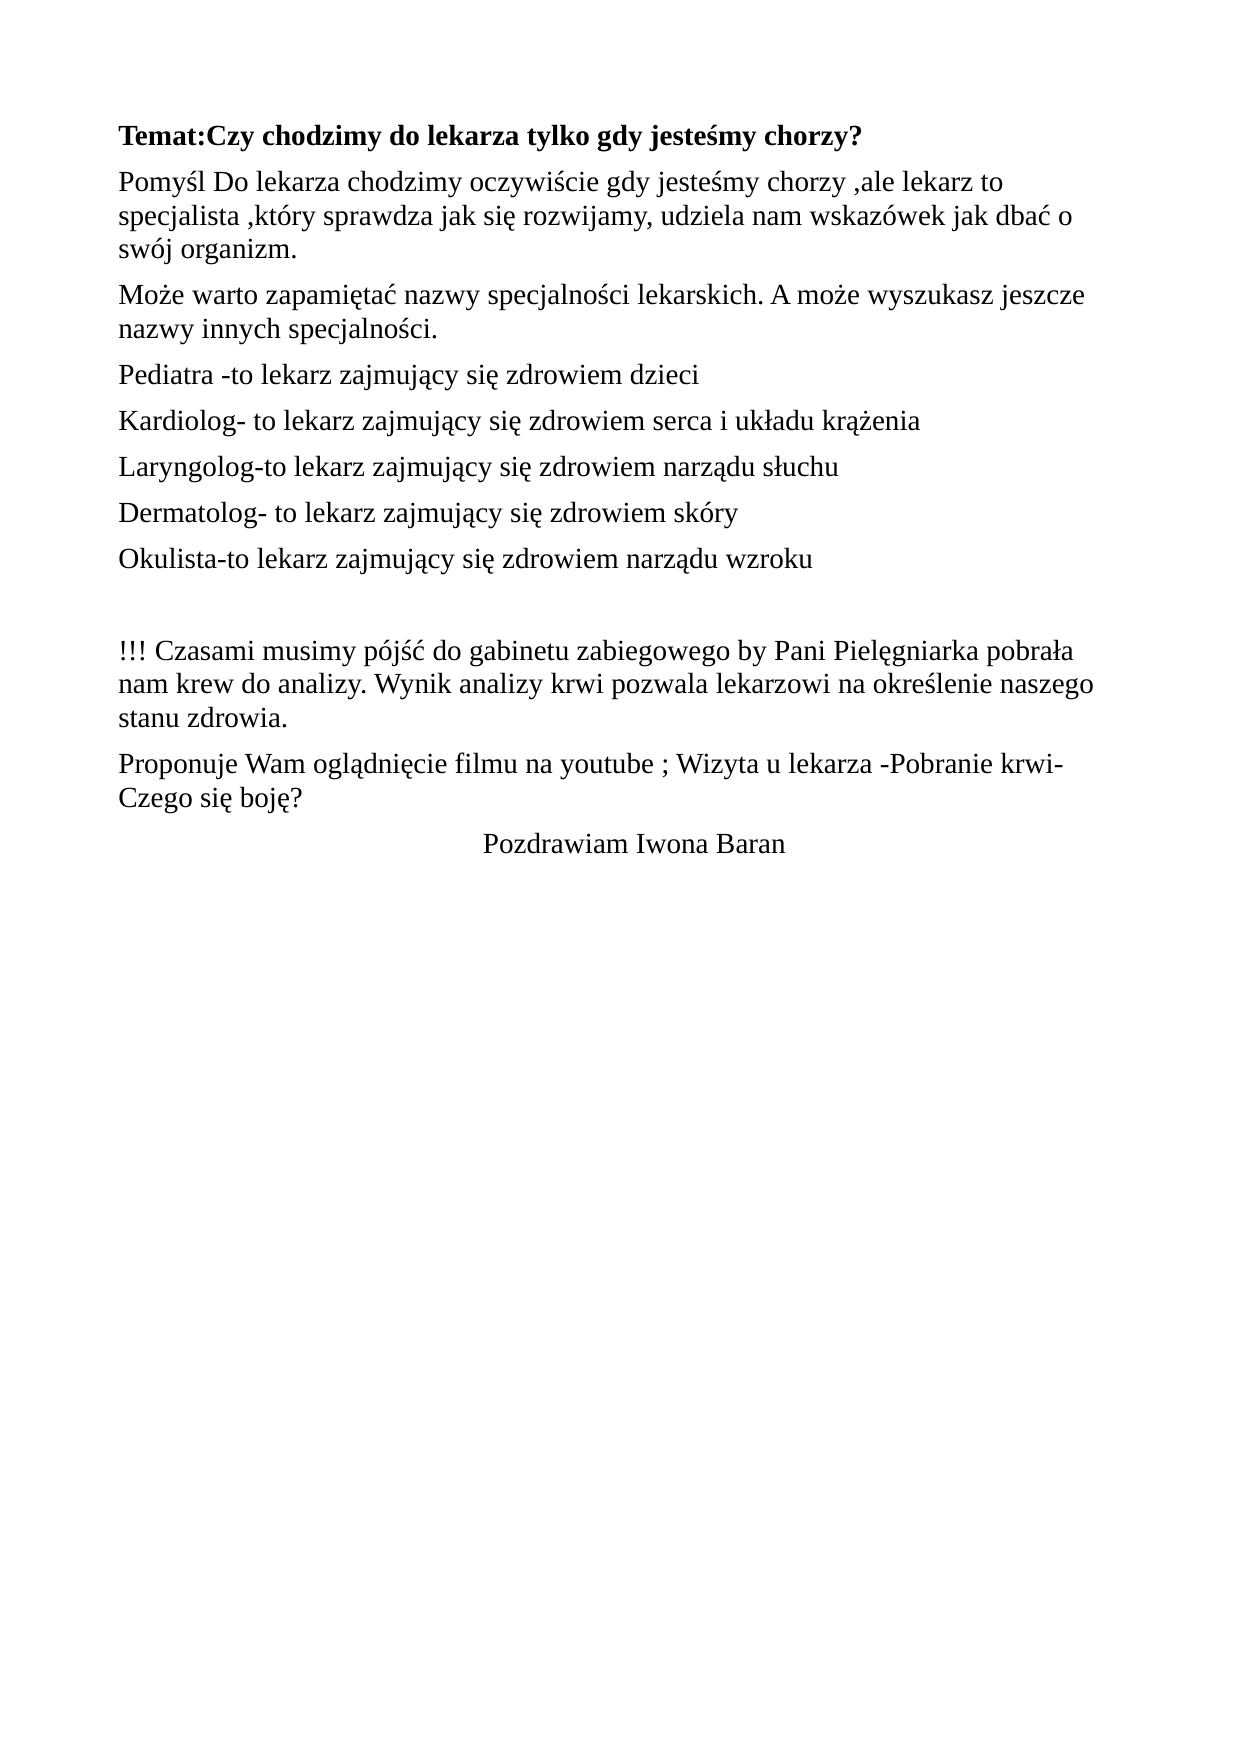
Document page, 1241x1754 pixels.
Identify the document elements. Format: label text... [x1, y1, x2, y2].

text Pomyśl Do lekarza chodzimy oczywiście gdy jesteśmy chorzy ,ale lekarz to specjalista ,który sprawdza jak się rozwijamy, udziela nam wskazówek jak dbać o swój organizm. [118, 164, 1122, 265]
text Może warto zapamiętać nazwy specjalności lekarskich. A może wyszukasz jeszcze nazwy innych specjalności. [118, 277, 1122, 344]
text Kardiolog- to lekarz zajmujący się zdrowiem serca i układu krążenia [118, 403, 1122, 436]
text !!! Czasami musimy pójść do gabinetu zabiegowego by Pani Pielęgniarka pobrała nam krew do analizy. Wynik analizy krwi pozwala lekarzowi na określenie naszego stanu zdrowia. [118, 633, 1122, 734]
text Okulista-to lekarz zajmujący się zdrowiem narządu wzroku [118, 541, 1122, 574]
text Temat:Czy chodzimy do lekarza tylko gdy jesteśmy chorzy? [118, 118, 1122, 152]
text Pediatra -to lekarz zajmujący się zdrowiem dzieci [118, 357, 1122, 390]
text Pozdrawiam Iwona Baran [118, 826, 1122, 859]
text Proponuje Wam oglądnięcie filmu na youtube ; Wizyta u lekarza -Pobranie krwi-Czego się boję? [118, 746, 1122, 813]
text Laryngolog-to lekarz zajmujący się zdrowiem narządu słuchu [118, 449, 1122, 482]
text Dermatolog- to lekarz zajmujący się zdrowiem skóry [118, 495, 1122, 528]
